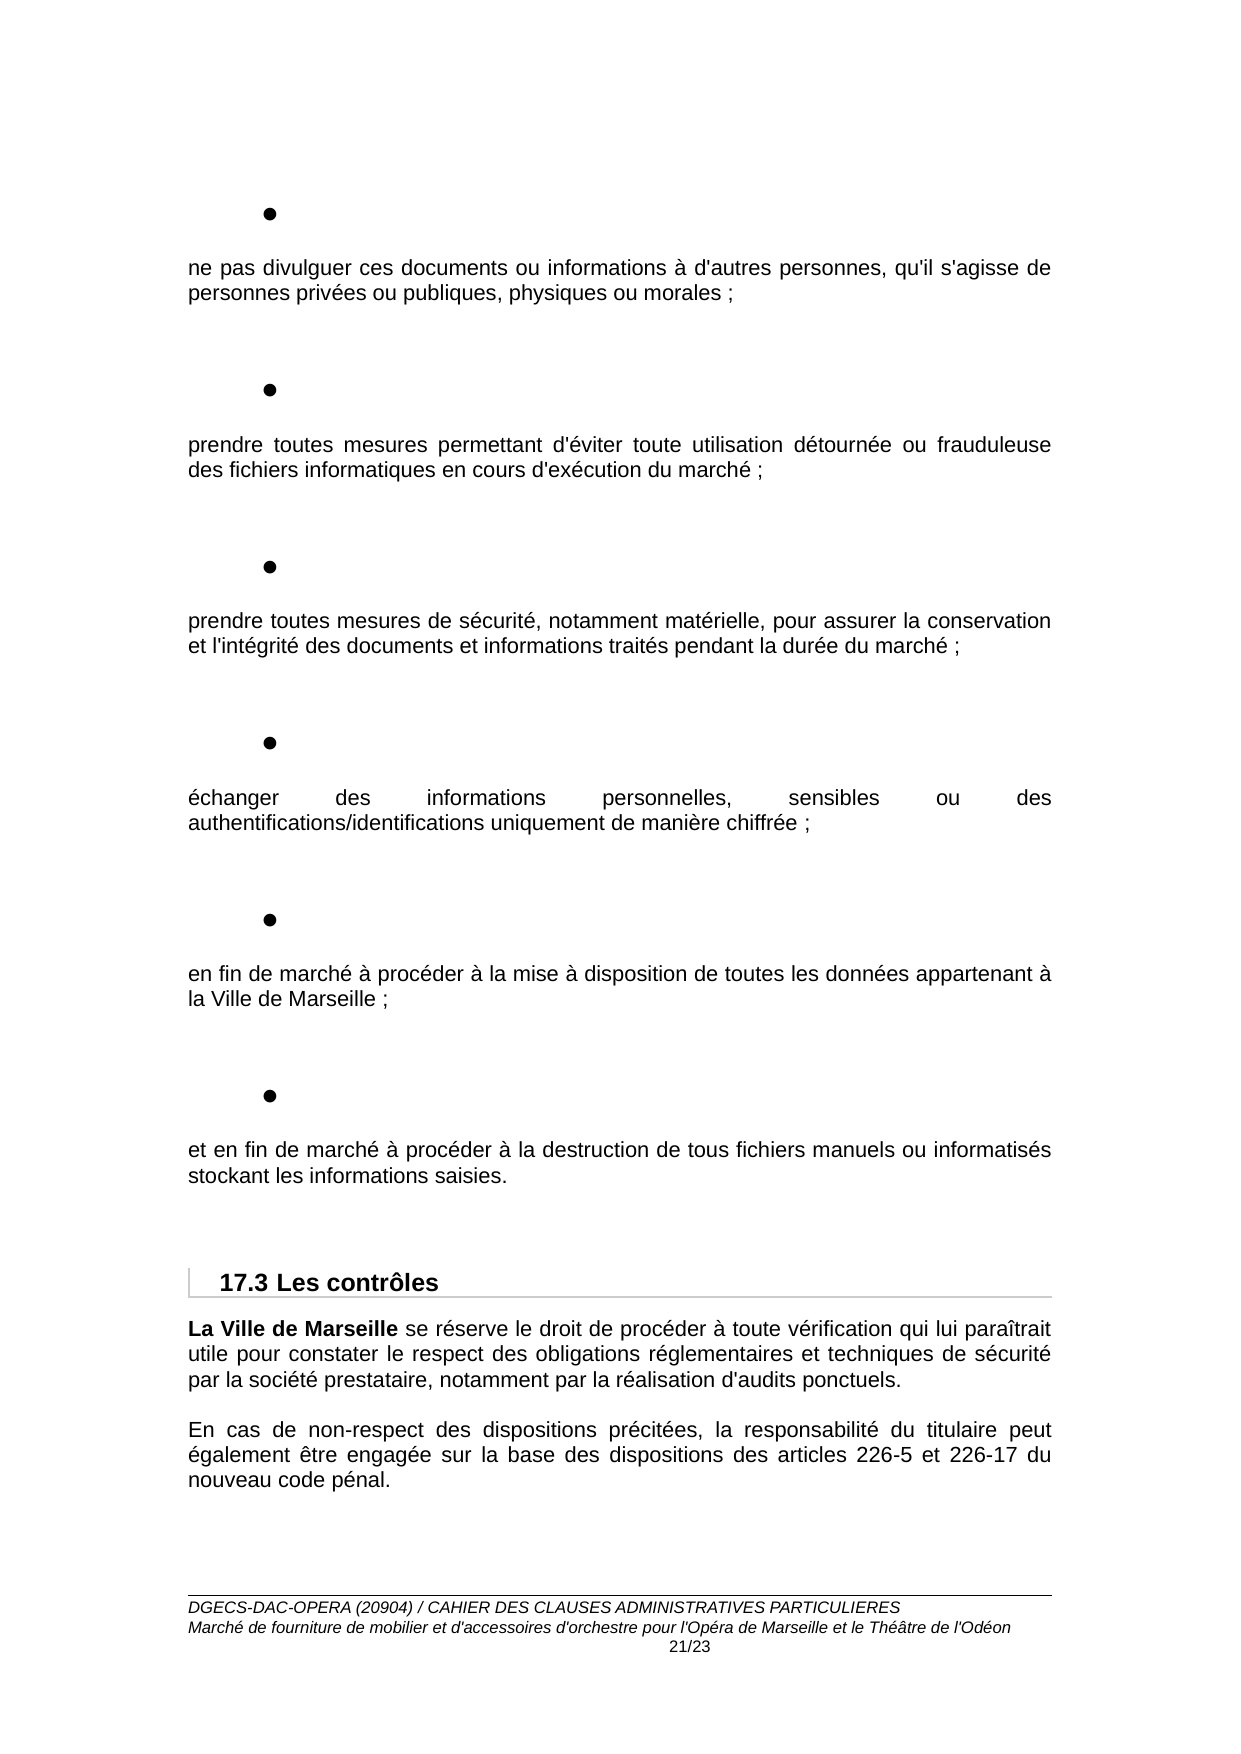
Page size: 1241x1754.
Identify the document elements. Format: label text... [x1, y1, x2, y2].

subtitle Les contrôles [190, 1268, 1052, 1296]
list prendre toutes mesures de sécurité, notamment matérielle, pour assurer la conservation et l'intégrité des documents et informations traités pendant la durée du marché ; [188, 557, 1052, 658]
list prendre toutes mesures permettant d'éviter toute utilisation détournée ou frauduleuse des fichiers informatiques en cours d'exécution du marché ; [188, 381, 1052, 482]
text En cas de non-respect des dispositions précitées, la responsabilité du titulaire peut également être engagée sur la base des dispositions des articles 226-5 et 226-17 du nouveau code pénal. [188, 1417, 1052, 1493]
list et en fin de marché à procéder à la destruction de tous fichiers manuels ou informatisés stockant les informations saisies. [188, 1087, 1052, 1188]
list échanger des informations personnelles, sensibles ou des authentifications/identifications uniquement de manière chiffrée ; [188, 734, 1052, 835]
list ne pas divulguer ces documents ou informations à d'autres personnes, qu'il s'agisse de personnes privées ou publiques, physiques ou morales ; [188, 204, 1052, 305]
list en fin de marché à procéder à la mise à disposition de toutes les données appartenant à la Ville de Marseille ; [188, 910, 1052, 1011]
text La Ville de Marseille se réserve le droit de procéder à toute vérification qui lui paraîtrait utile pour constater le respect des obligations réglementaires et techniques de sécurité par la société prestataire, notamment par la réalisation d'audits ponctuels. [188, 1316, 1052, 1392]
